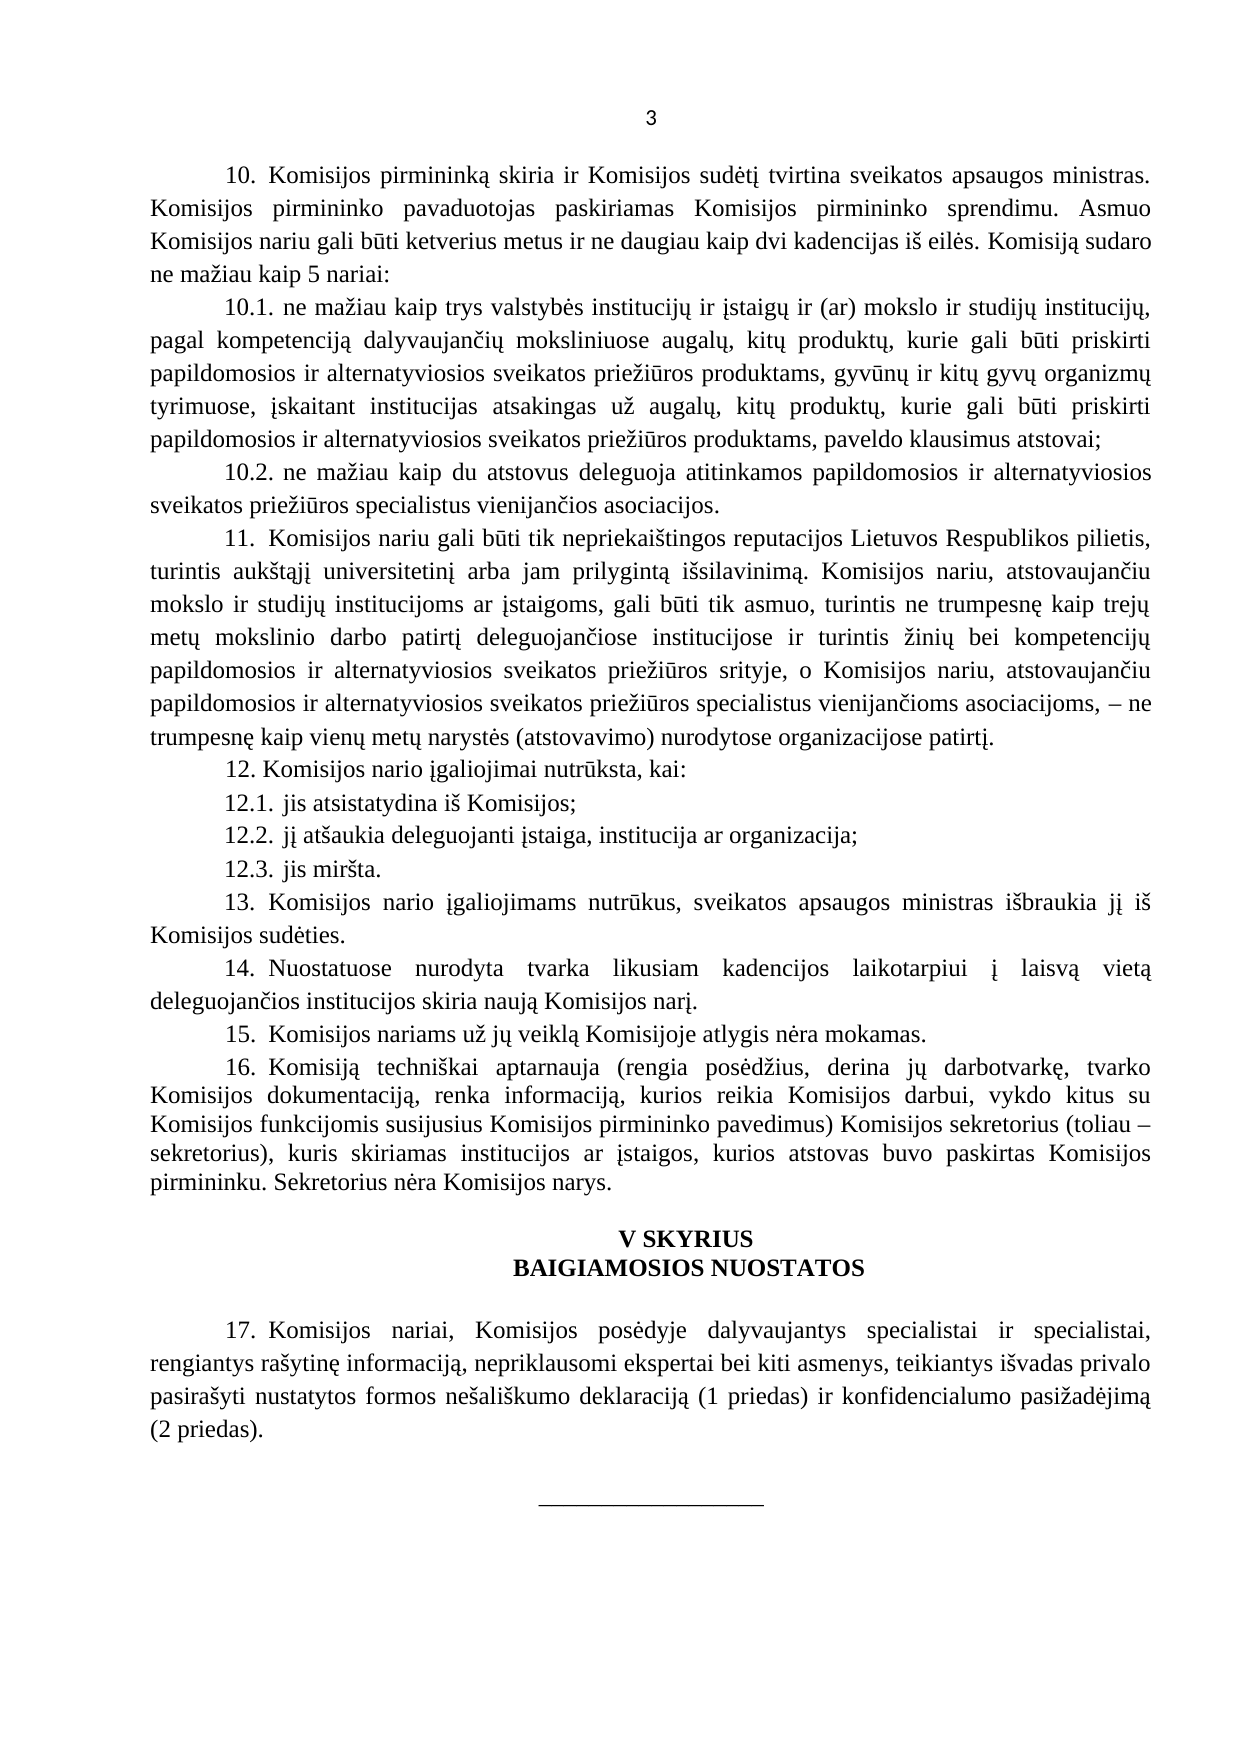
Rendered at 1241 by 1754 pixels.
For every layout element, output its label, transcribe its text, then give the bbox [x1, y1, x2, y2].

text 12.2. jį atšaukia deleguojanti įstaiga, institucija ar organizacija; [150, 821, 1152, 849]
text 10. Komisijos pirmininką skiria ir Komisijos sudėtį tvirtina sveikatos apsaugos ministras. Komisijos pirmininko pavaduotojas paskiriamas Komisijos pirmininko sprendimu. Asmuo Komisijos nariu gali būti ketverius metus ir ne daugiau kaip dvi kadencijas iš eilės. Komisiją sudaro ne mažiau kaip 5 nariai: [150, 160, 1152, 288]
text V SKYRIUS [150, 1224, 1147, 1253]
text 11. Komisijos nariu gali būti tik nepriekaištingos reputacijos Lietuvos Respublikos pilietis, turintis aukštąjį universitetinį arba jam prilygintą išsilavinimą. Komisijos nariu, atstovaujančiu mokslo ir studijų institucijoms ar įstaigoms, gali būti tik asmuo, turintis ne trumpesnę kaip trejų metų mokslinio darbo patirtį deleguojančiose institucijose ir turintis žinių bei kompetencijų papildomosios ir alternatyviosios sveikatos priežiūros srityje, o Komisijos nariu, atstovaujančiu papildomosios ir alternatyviosios sveikatos priežiūros specialistus vienijančioms asociacijoms, – ne trumpesnę kaip vienų metų narystės (atstovavimo) nurodytose organizacijose patirtį. [150, 523, 1152, 750]
text __________________ [150, 1480, 1152, 1509]
text 12. Komisijos nario įgaliojimai nutrūksta, kai: [225, 754, 1152, 783]
text 12.3. jis miršta. [150, 854, 1152, 882]
text 10.1. ne mažiau kaip trys valstybės institucijų ir įstaigų ir (ar) mokslo ir studijų institucijų, pagal kompetenciją dalyvaujančių moksliniuose augalų, kitų produktų, kurie gali būti priskirti papildomosios ir alternatyviosios sveikatos priežiūros produktams, gyvūnų ir kitų gyvų organizmų tyrimuose, įskaitant institucijas atsakingas už augalų, kitų produktų, kurie gali būti priskirti papildomosios ir alternatyviosios sveikatos priežiūros produktams, paveldo klausimus atstovai; [150, 292, 1152, 453]
text 14. Nuostatuose nurodyta tvarka likusiam kadencijos laikotarpiui į laisvą vietą deleguojančios institucijos skiria naują Komisijos narį. [150, 953, 1152, 1014]
text 17. Komisijos nariai, Komisijos posėdyje dalyvaujantys specialistai ir specialistai, rengiantys rašytinę informaciją, nepriklausomi ekspertai bei kiti asmenys, teikiantys išvadas privalo pasirašyti nustatytos formos nešališkumo deklaraciją (1 priedas) ir konfidencialumo pasižadėjimą (2 priedas). [150, 1315, 1152, 1443]
text BAIGIAMOSIOS NUOSTATOS [150, 1253, 1147, 1282]
text 12.1. jis atsistatydina iš Komisijos; [150, 788, 1152, 816]
text 15. Komisijos nariams už jų veiklą Komisijoje atlygis nėra mokamas. [150, 1019, 1152, 1047]
text 13. Komisijos nario įgaliojimams nutrūkus, sveikatos apsaugos ministras išbraukia jį iš Komisijos sudėties. [150, 887, 1152, 948]
text 16. Komisiją techniškai aptarnauja (rengia posėdžius, derina jų darbotvarkę, tvarko Komisijos dokumentaciją, renka informaciją, kurios reikia Komisijos darbui, vykdo kitus su Komisijos funkcijomis susijusius Komisijos pirmininko pavedimus) Komisijos sekretorius (toliau – sekretorius), kuris skiriamas institucijos ar įstaigos, kurios atstovas buvo paskirtas Komisijos pirmininku. Sekretorius nėra Komisijos narys. [150, 1052, 1152, 1196]
text 10.2. ne mažiau kaip du atstovus deleguoja atitinkamos papildomosios ir alternatyviosios sveikatos priežiūros specialistus vienijančios asociacijos. [150, 457, 1152, 519]
